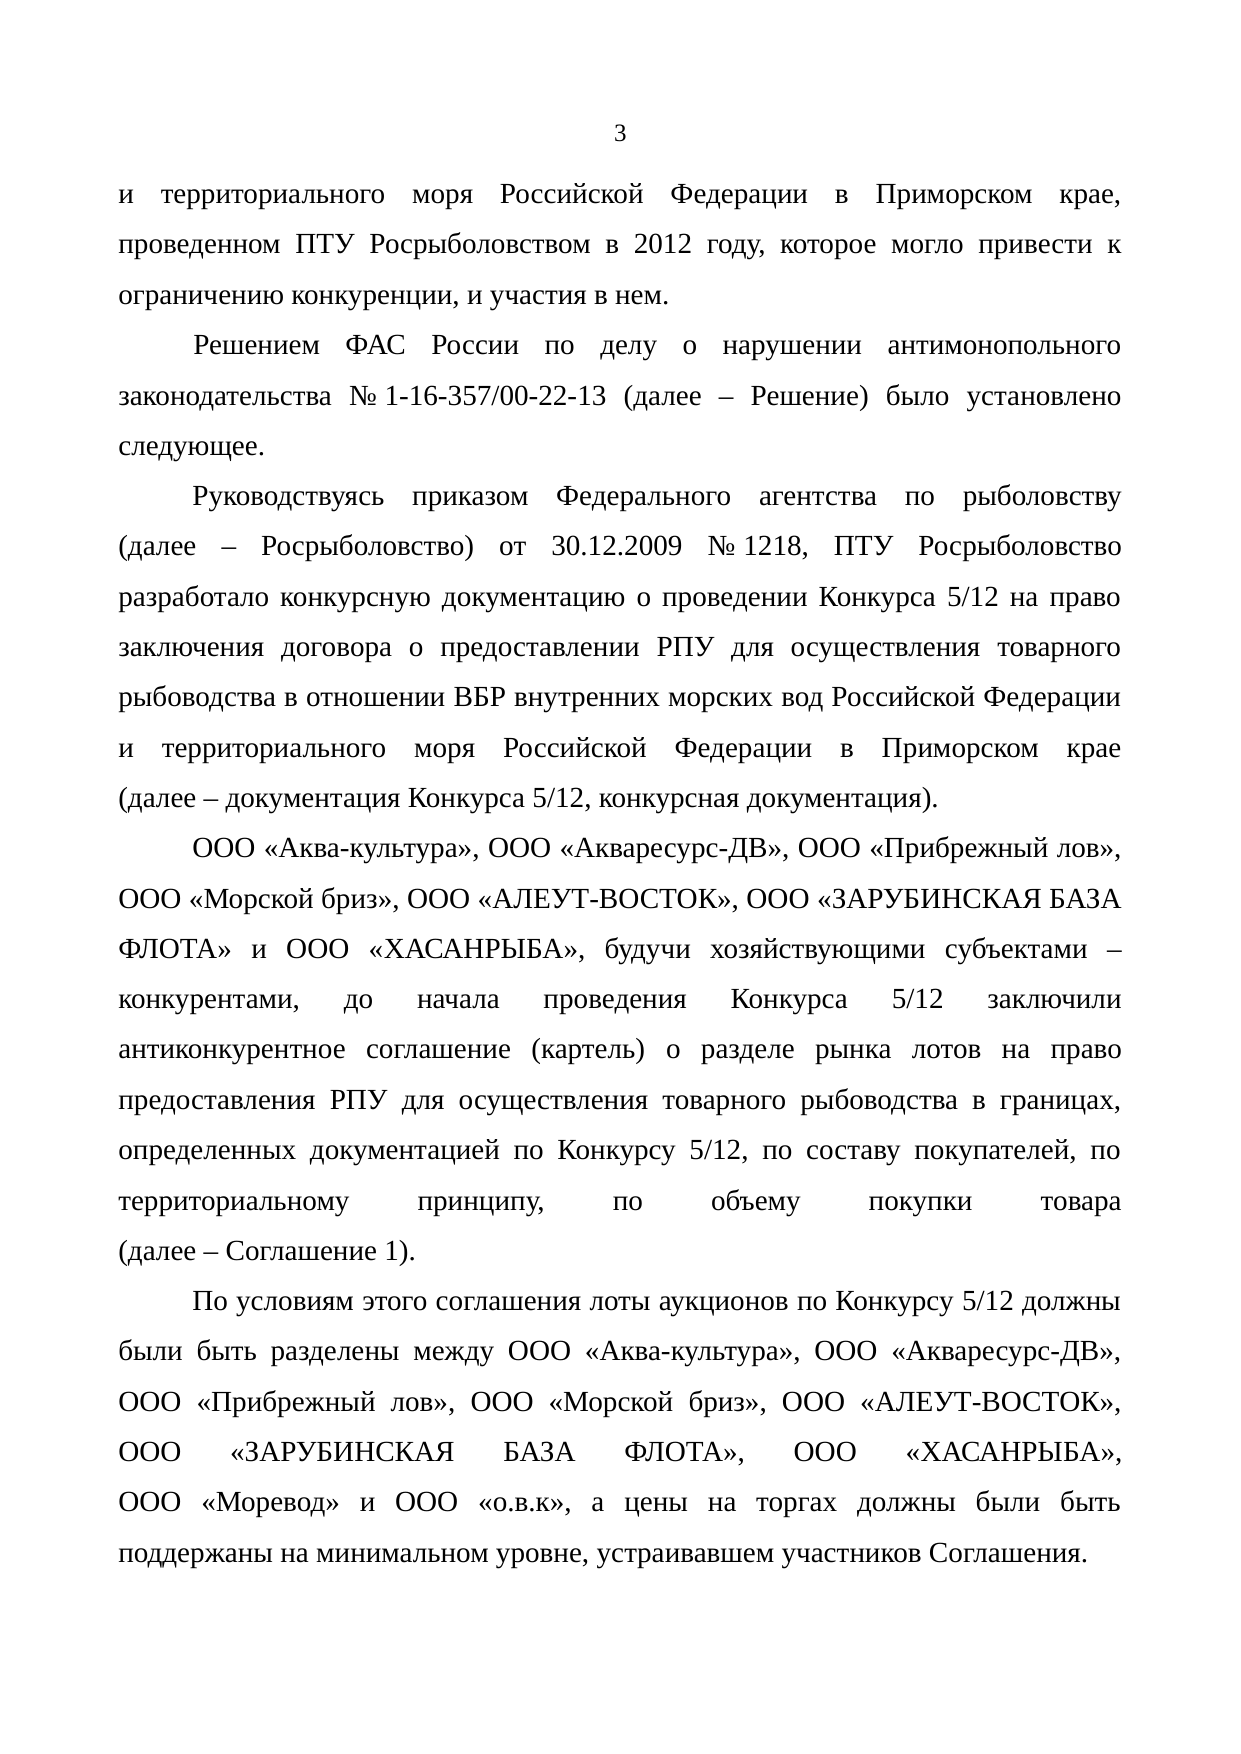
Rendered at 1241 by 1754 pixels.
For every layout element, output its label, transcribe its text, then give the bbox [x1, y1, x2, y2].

text Решением ФАС России по делу о нарушении антимонопольного законодательства № 1-16-357/00-22-13 (далее – Решение) было установлено следующее. [118, 327, 1122, 461]
text и территориального моря Российской Федерации в Приморском крае, проведенном ПТУ Росрыболовством в 2012 году, которое могло привести к ограничению конкуренции, и участия в нем. [118, 176, 1122, 311]
text По условиям этого соглашения лоты аукционов по Конкурсу 5/12 должны были быть разделены между ООО «Аква-культура», ООО «Акваресурс-ДВ», ООО «Прибрежный лов», ООО «Морской бриз», ООО «АЛЕУТ-ВОСТОК», ООО «ЗАРУБИНСКАЯ БАЗА ФЛОТА», ООО «ХАСАНРЫБА», ООО «Моревод» и ООО «о.в.к», а цены на торгах должны были быть поддержаны на минимальном уровне, устраивавшем участников Соглашения. [118, 1283, 1122, 1568]
text ООО «Аква-культура», ООО «Акваресурс-ДВ», ООО «Прибрежный лов», ООО «Морской бриз», ООО «АЛЕУТ-ВОСТОК», ООО «ЗАРУБИНСКАЯ БАЗА ФЛОТА» и ООО «ХАСАНРЫБА», будучи хозяйствующими субъектами – конкурентами, до начала проведения Конкурса 5/12 заключили антиконкурентное соглашение (картель) о разделе рынка лотов на право предоставления РПУ для осуществления товарного рыбоводства в границах, определенных документацией по Конкурсу 5/12, по составу покупателей, по территориальному принципу, по объему покупки товара (далее – Соглашение 1). [118, 830, 1122, 1266]
text Руководствуясь приказом Федерального агентства по рыболовству (далее – Росрыболовство) от 30.12.2009 № 1218, ПТУ Росрыболовство разработало конкурсную документацию о проведении Конкурса 5/12 на право заключения договора о предоставлении РПУ для осуществления товарного рыбоводства в отношении ВБР внутренних морских вод Российской Федерации и территориального моря Российской Федерации в Приморском крае (далее – документация Конкурса 5/12, конкурсная документация). [118, 478, 1122, 814]
